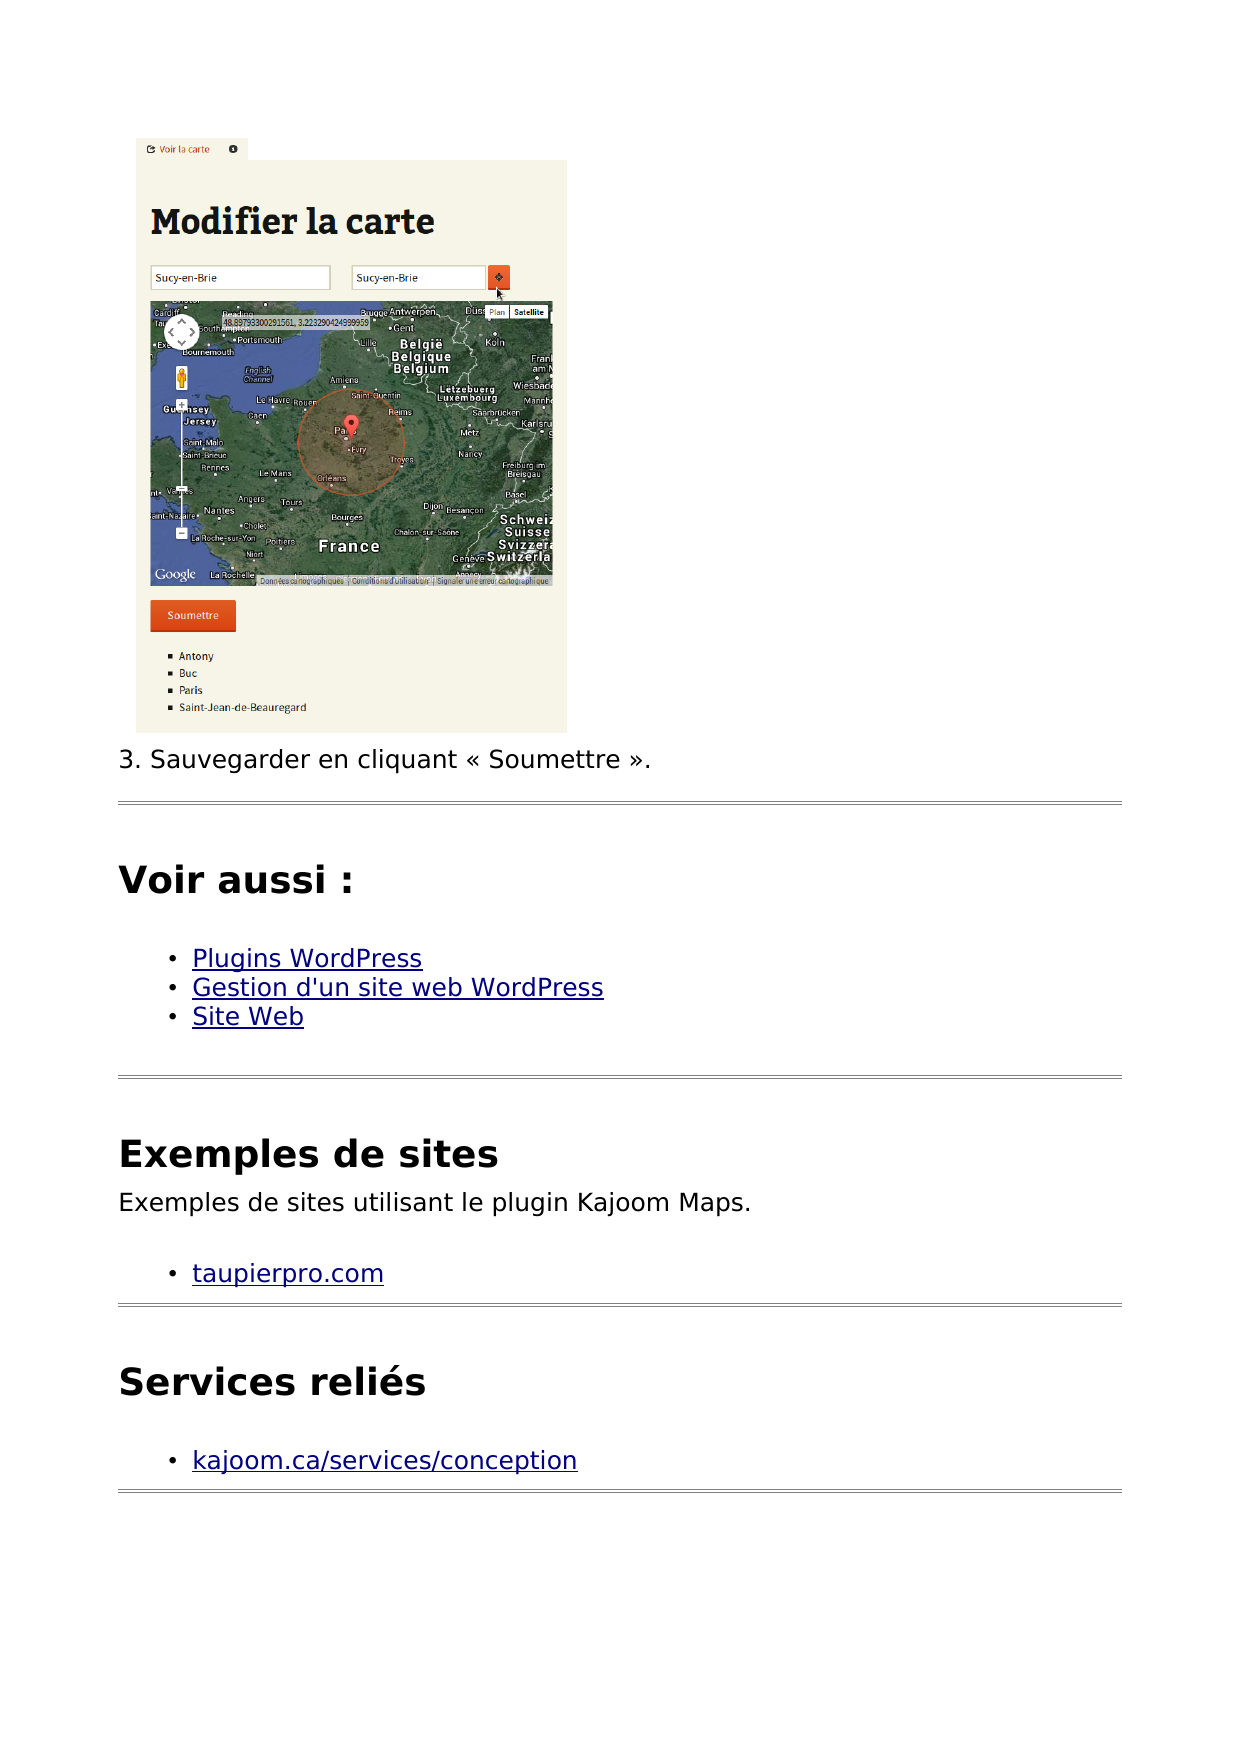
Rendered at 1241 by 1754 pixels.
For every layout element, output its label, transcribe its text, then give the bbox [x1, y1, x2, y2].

list taupierpro.com [177, 1260, 1122, 1289]
subtitle Exemples de sites [118, 1132, 1122, 1176]
list Gestion d'un site web WordPress [177, 973, 1122, 1002]
text Exemples de sites utilisant le plugin Kajoom Maps. [118, 1188, 1122, 1218]
subtitle Services reliés [118, 1360, 1122, 1404]
text 3. Sauvegarder en cliquant « Soumettre ». [118, 745, 1122, 774]
subtitle Voir aussi : [118, 858, 1122, 902]
list kajoom.ca/services/conception [177, 1446, 1122, 1475]
list Plugins WordPress [177, 944, 1122, 973]
picture [118, 118, 587, 733]
list Site Web [177, 1002, 1122, 1032]
